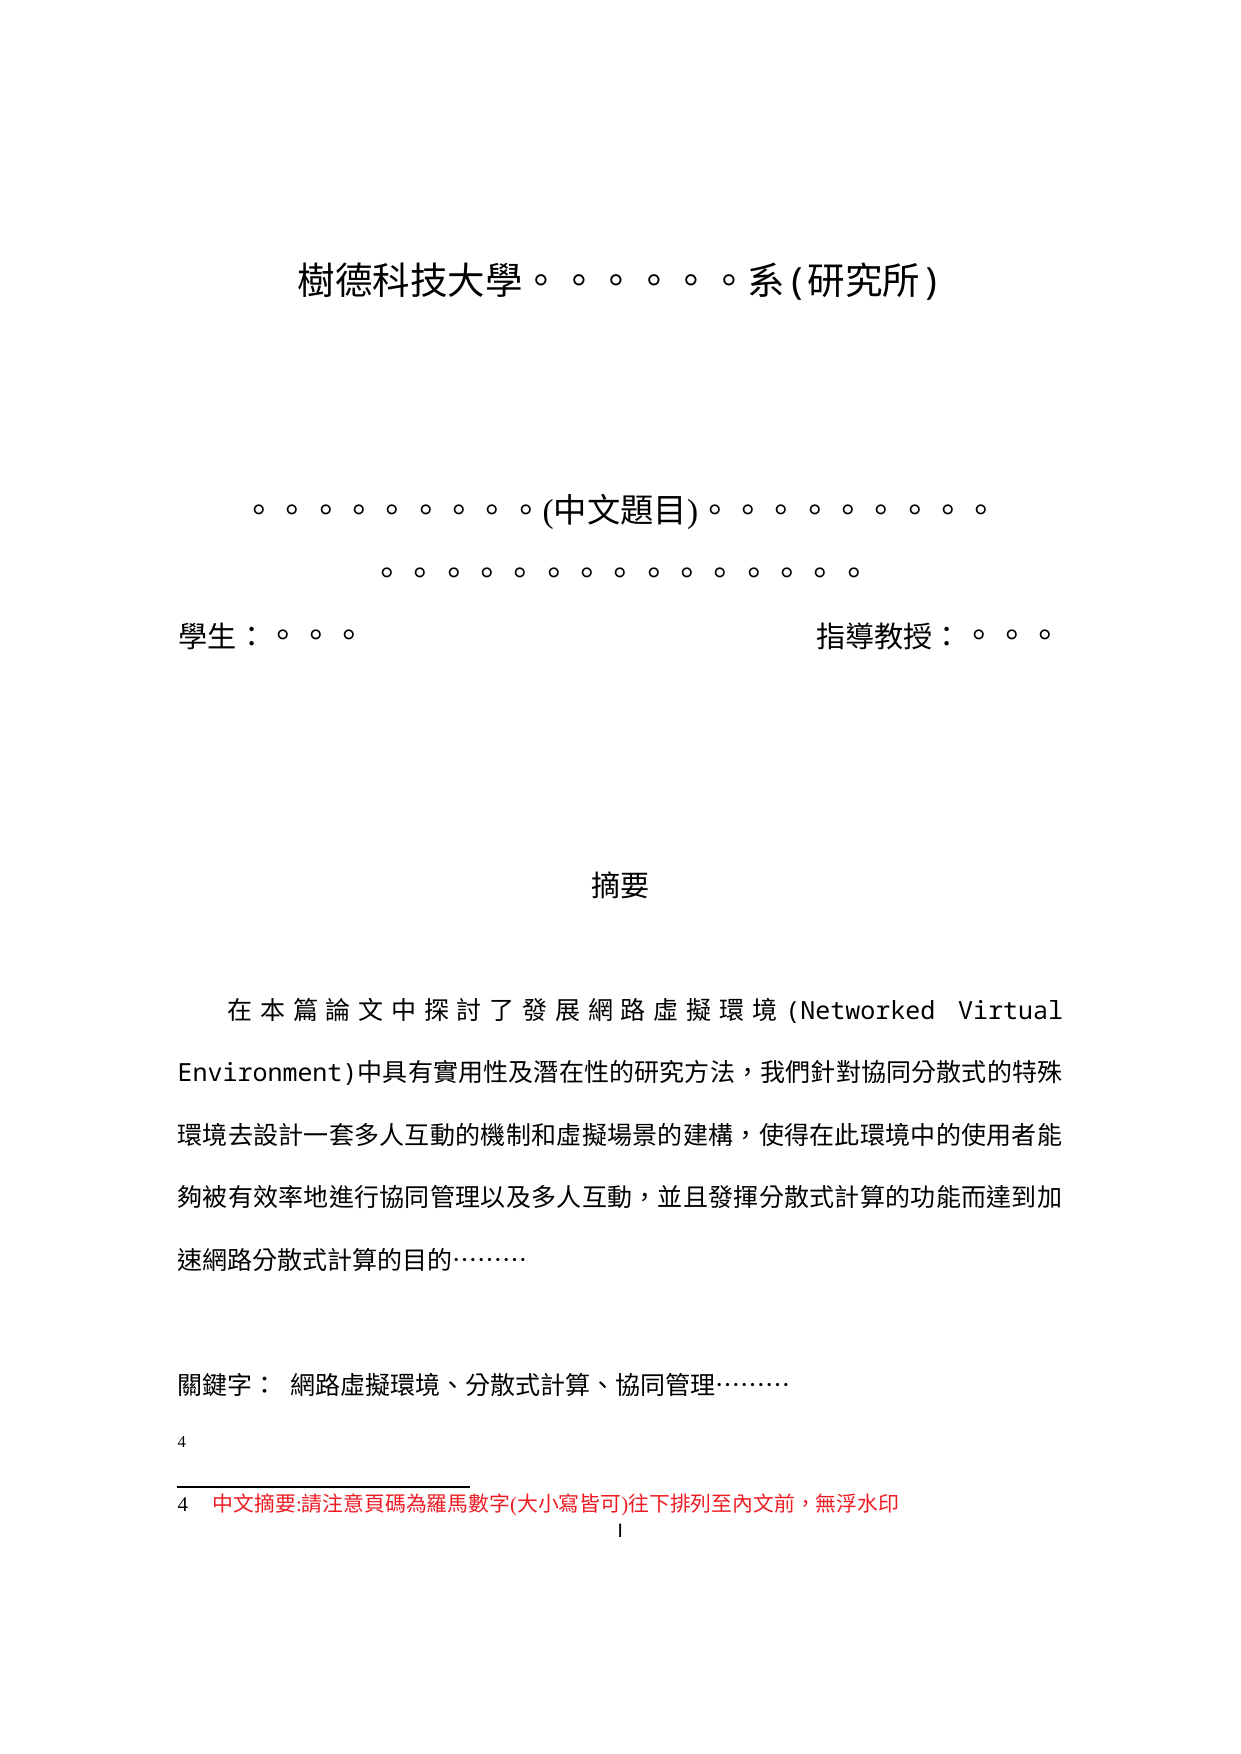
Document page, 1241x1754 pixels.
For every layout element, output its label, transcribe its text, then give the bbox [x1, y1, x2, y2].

text 學生：。。。 指導教授：。。。 [177, 592, 1063, 654]
text 中文摘要:請注意頁碼為羅馬數字(大小寫皆可)往下排列至內文前，無浮水印 [177, 1487, 1063, 1518]
text 摘要 [177, 842, 1063, 904]
text 。。。。。。。。。。。。。。。 [177, 529, 1063, 592]
text 在本篇論文中探討了發展網路虛擬環境(Networked Virtual Environment)中具有實用性及潛在性的研究方法，我們針對協同分散式的特殊環境去設計一套多人互動的機制和虛擬場景的建構，使得在此環境中的使用者能夠被有效率地進行協同管理以及多人互動，並且發揮分散式計算的功能而達到加速網路分散式計算的目的……… [177, 967, 1063, 1279]
text 。。。。。。。。。(中文題目)。。。。。。。。。 [177, 467, 1063, 529]
text 關鍵字： 網路虛擬環境、分散式計算、協同管理……… [177, 1342, 1063, 1404]
text 樹德科技大學。。。。。。系(研究所) [177, 236, 1063, 299]
